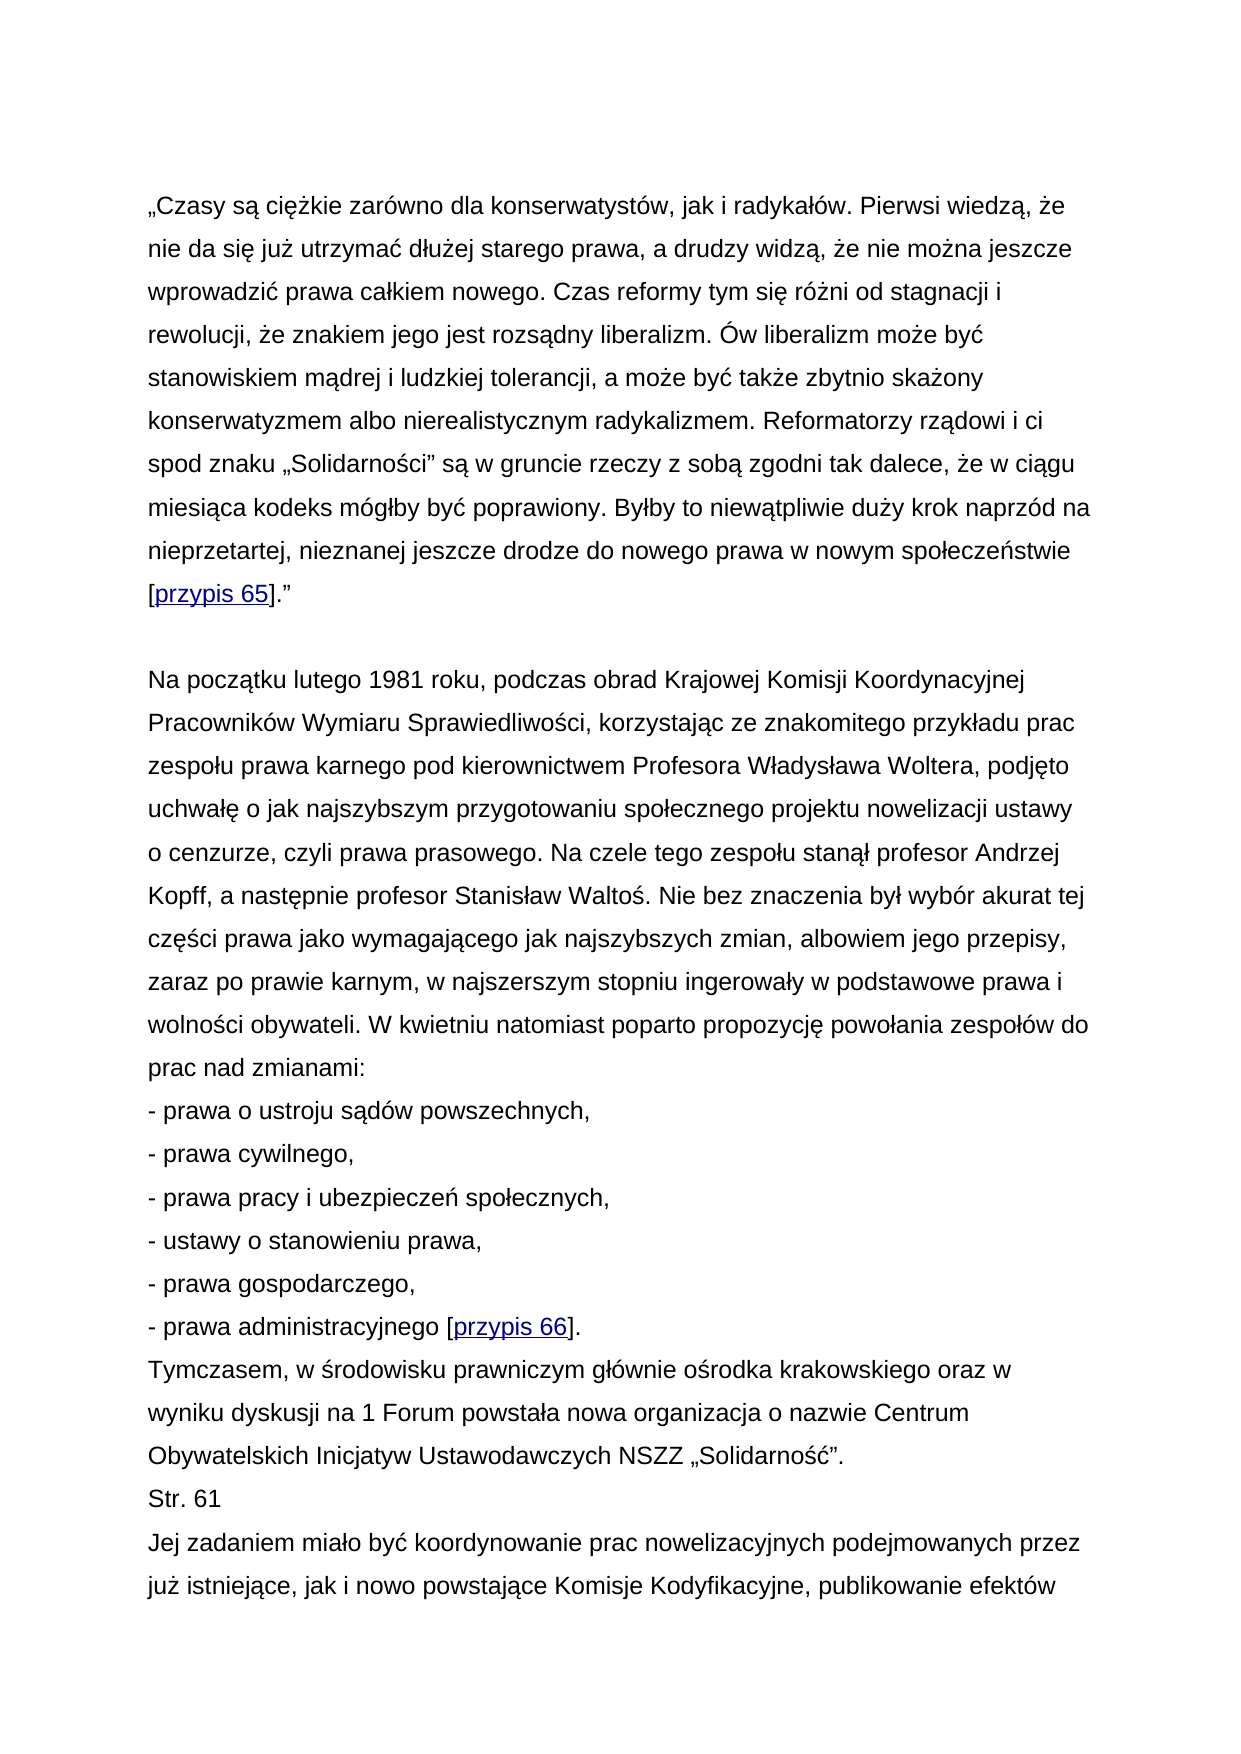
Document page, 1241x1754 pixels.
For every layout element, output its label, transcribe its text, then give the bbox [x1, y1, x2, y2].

text „Czasy są ciężkie zarówno dla konserwatystów, jak i radykałów. Pierwsi wiedzą, że nie da się już utrzymać dłużej starego prawa, a drudzy widzą, że nie można jeszcze wprowadzić prawa całkiem nowego. Czas reformy tym się różni od stagnacji i rewolucji, że znakiem jego jest rozsądny liberalizm. Ów liberalizm może być stanowiskiem mądrej i ludzkiej tolerancji, a może być także zbytnio skażony konserwatyzmem albo nierealistycznym radykalizmem. Reformatorzy rządowi i ci spod znaku „Solidarności” są w gruncie rzeczy z sobą zgodni tak dalece, że w ciągu miesiąca kodeks mógłby być poprawiony. Byłby to niewątpliwie duży krok naprzód na nieprzetartej, nieznanej jeszcze drodze do nowego prawa w nowym społeczeństwie [przypis 65].” [148, 191, 1093, 608]
text - prawa pracy i ubezpieczeń społecznych, [148, 1183, 1093, 1211]
text Jej zadaniem miało być koordynowanie prac nowelizacyjnych podejmowanych przez już istniejące, jak i nowo powstające Komisje Kodyfikacyjne, publikowanie efektów [148, 1528, 1093, 1599]
text Str. 61 [148, 1484, 1093, 1513]
text - prawa administracyjnego [przypis 66]. [148, 1312, 1093, 1341]
text Na początku lutego 1981 roku, podczas obrad Krajowej Komisji Koordynacyjnej Pracowników Wymiaru Sprawiedliwości, korzystając ze znakomitego przykładu prac zespołu prawa karnego pod kierownictwem Profesora Władysława Woltera, podjęto uchwałę o jak najszybszym przygotowaniu społecznego projektu nowelizacji ustawy o cenzurze, czyli prawa prasowego. Na czele tego zespołu stanął profesor Andrzej Kopff, a następnie profesor Stanisław Waltoś. Nie bez znaczenia był wybór akurat tej części prawa jako wymagającego jak najszybszych zmian, albowiem jego przepisy, zaraz po prawie karnym, w najszerszym stopniu ingerowały w podstawowe prawa i wolności obywateli. W kwietniu natomiast poparto propozycję powołania zespołów do prac nad zmianami: [148, 665, 1093, 1082]
text - prawa o ustroju sądów powszechnych, [148, 1096, 1093, 1125]
text - prawa cywilnego, [148, 1139, 1093, 1168]
text - prawa gospodarczego, [148, 1269, 1093, 1298]
text Tymczasem, w środowisku prawniczym głównie ośrodka krakowskiego oraz w wyniku dyskusji na 1 Forum powstała nowa organizacja o nazwie Centrum Obywatelskich Inicjatyw Ustawodawczych NSZZ „Solidarność”. [148, 1355, 1093, 1470]
text - ustawy o stanowieniu prawa, [148, 1226, 1093, 1254]
